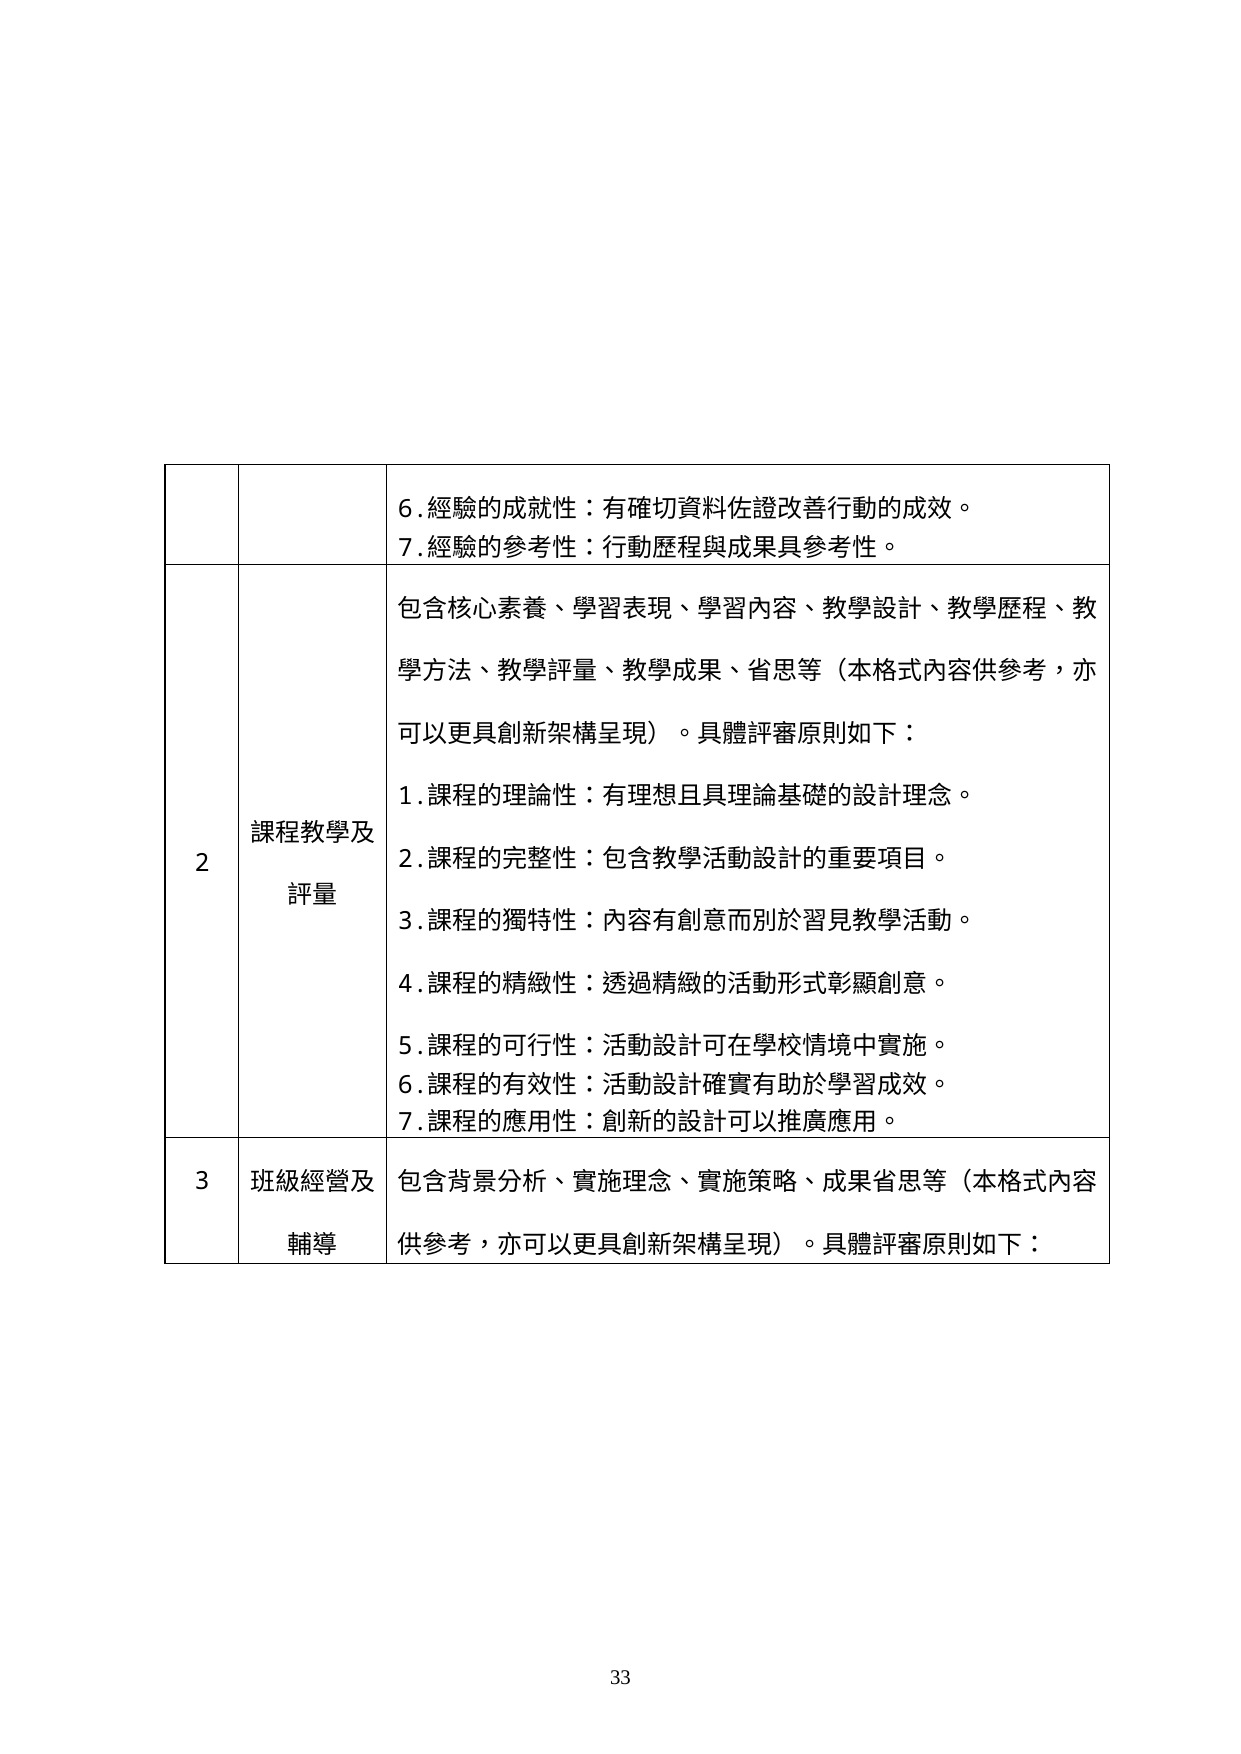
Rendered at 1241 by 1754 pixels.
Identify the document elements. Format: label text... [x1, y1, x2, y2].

table_cell [239, 465, 386, 564]
table_cell [166, 465, 238, 564]
table_cell 3 [166, 1138, 238, 1263]
table_cell 6.經驗的成就性：有確切資料佐證改善行動的成效。 7.經驗的參考性：行動歷程與成果具參考性。 [387, 465, 1109, 564]
table_cell 2 [166, 565, 238, 1137]
table_cell 課程教學及評量 [239, 565, 386, 1137]
table_cell 包含核心素養、學習表現、學習內容、教學設計、教學歷程、教學方法、教學評量、教學成果、省思等（本格式內容供參考，亦可以更具創新架構呈現）。具體評審原則如下： 1.課程的理論性：有理想且具理論基礎的設計理念。 2.課程的完整性：包含教學活動設計的重要項目。 3.課程的獨特性：內容有創意而別於習見教學活動。 4.課程的精緻性：透過精緻的活動形式彰顯創意。 5.課程的可行性：活動設計可在學校情境中實施。 6.課程的有效性：活動設計確實有助於學習成效。 7.課程的應用性：創新的設計可以推廣應用。 [387, 565, 1109, 1137]
table_cell 班級經營及輔導 [239, 1138, 386, 1263]
table_cell 包含背景分析、實施理念、實施策略、成果省思等（本格式內容供參考，亦可以更具創新架構呈現）。具體評審原則如下： [387, 1138, 1109, 1263]
